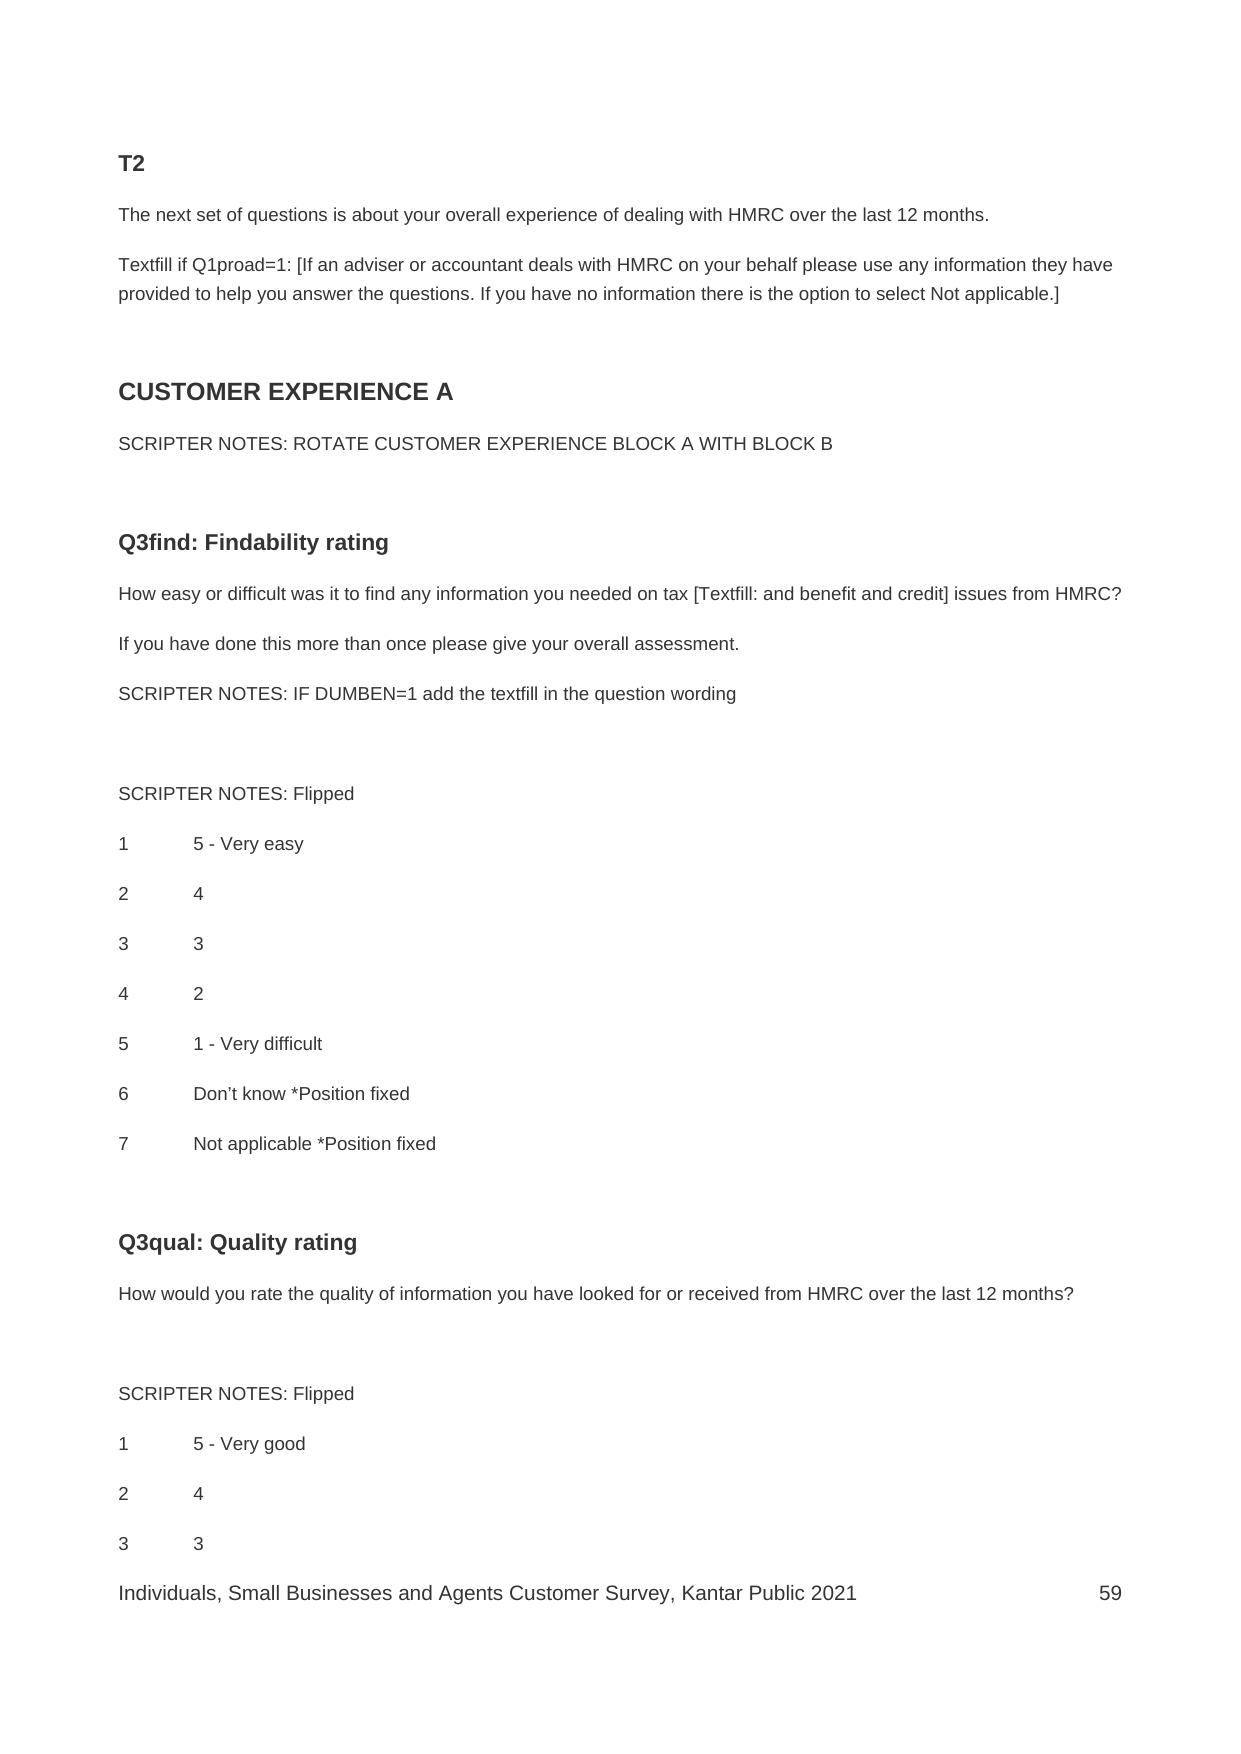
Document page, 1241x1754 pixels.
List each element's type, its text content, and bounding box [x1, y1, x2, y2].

text SCRIPTER NOTES: IF DUMBEN=1 add the textfill in the question wording [118, 677, 1122, 706]
text If you have done this more than once please give your overall assessment. [118, 627, 1122, 656]
text 3 3 [118, 1527, 1122, 1556]
text 7 Not applicable *Position fixed [118, 1127, 1122, 1156]
text Q3find: Findability rating [118, 527, 1122, 556]
text 1 5 - Very easy [118, 827, 1122, 856]
text 2 4 [118, 877, 1122, 906]
text How would you rate the quality of information you have looked for or received from HMRC over the last 12 months? [118, 1277, 1122, 1306]
text 5 1 - Very difficult [118, 1027, 1122, 1056]
text SCRIPTER NOTES: Flipped [118, 777, 1122, 806]
text 6 Don’t know *Position fixed [118, 1077, 1122, 1106]
text How easy or difficult was it to find any information you needed on tax [Textfill: and benefit and credit] issues from HMRC? [118, 577, 1122, 606]
text 3 3 [118, 927, 1122, 956]
text Q3qual: Quality rating [118, 1227, 1122, 1256]
text 4 2 [118, 977, 1122, 1006]
text The next set of questions is about your overall experience of dealing with HMRC over the last 12 months. [118, 198, 1122, 227]
text 1 5 - Very good [118, 1427, 1122, 1456]
text T2 [118, 148, 1122, 177]
text Textfill if Q1proad=1: [If an adviser or accountant deals with HMRC on your behalf please use any information they have provided to help you answer the questions. If you have no information there is the option to select Not applicable.] [118, 248, 1122, 306]
text 2 4 [118, 1477, 1122, 1506]
text SCRIPTER NOTES: ROTATE CUSTOMER EXPERIENCE BLOCK A WITH BLOCK B [118, 427, 1122, 456]
text CUSTOMER EXPERIENCE A [118, 377, 1122, 406]
text SCRIPTER NOTES: Flipped [118, 1377, 1122, 1406]
